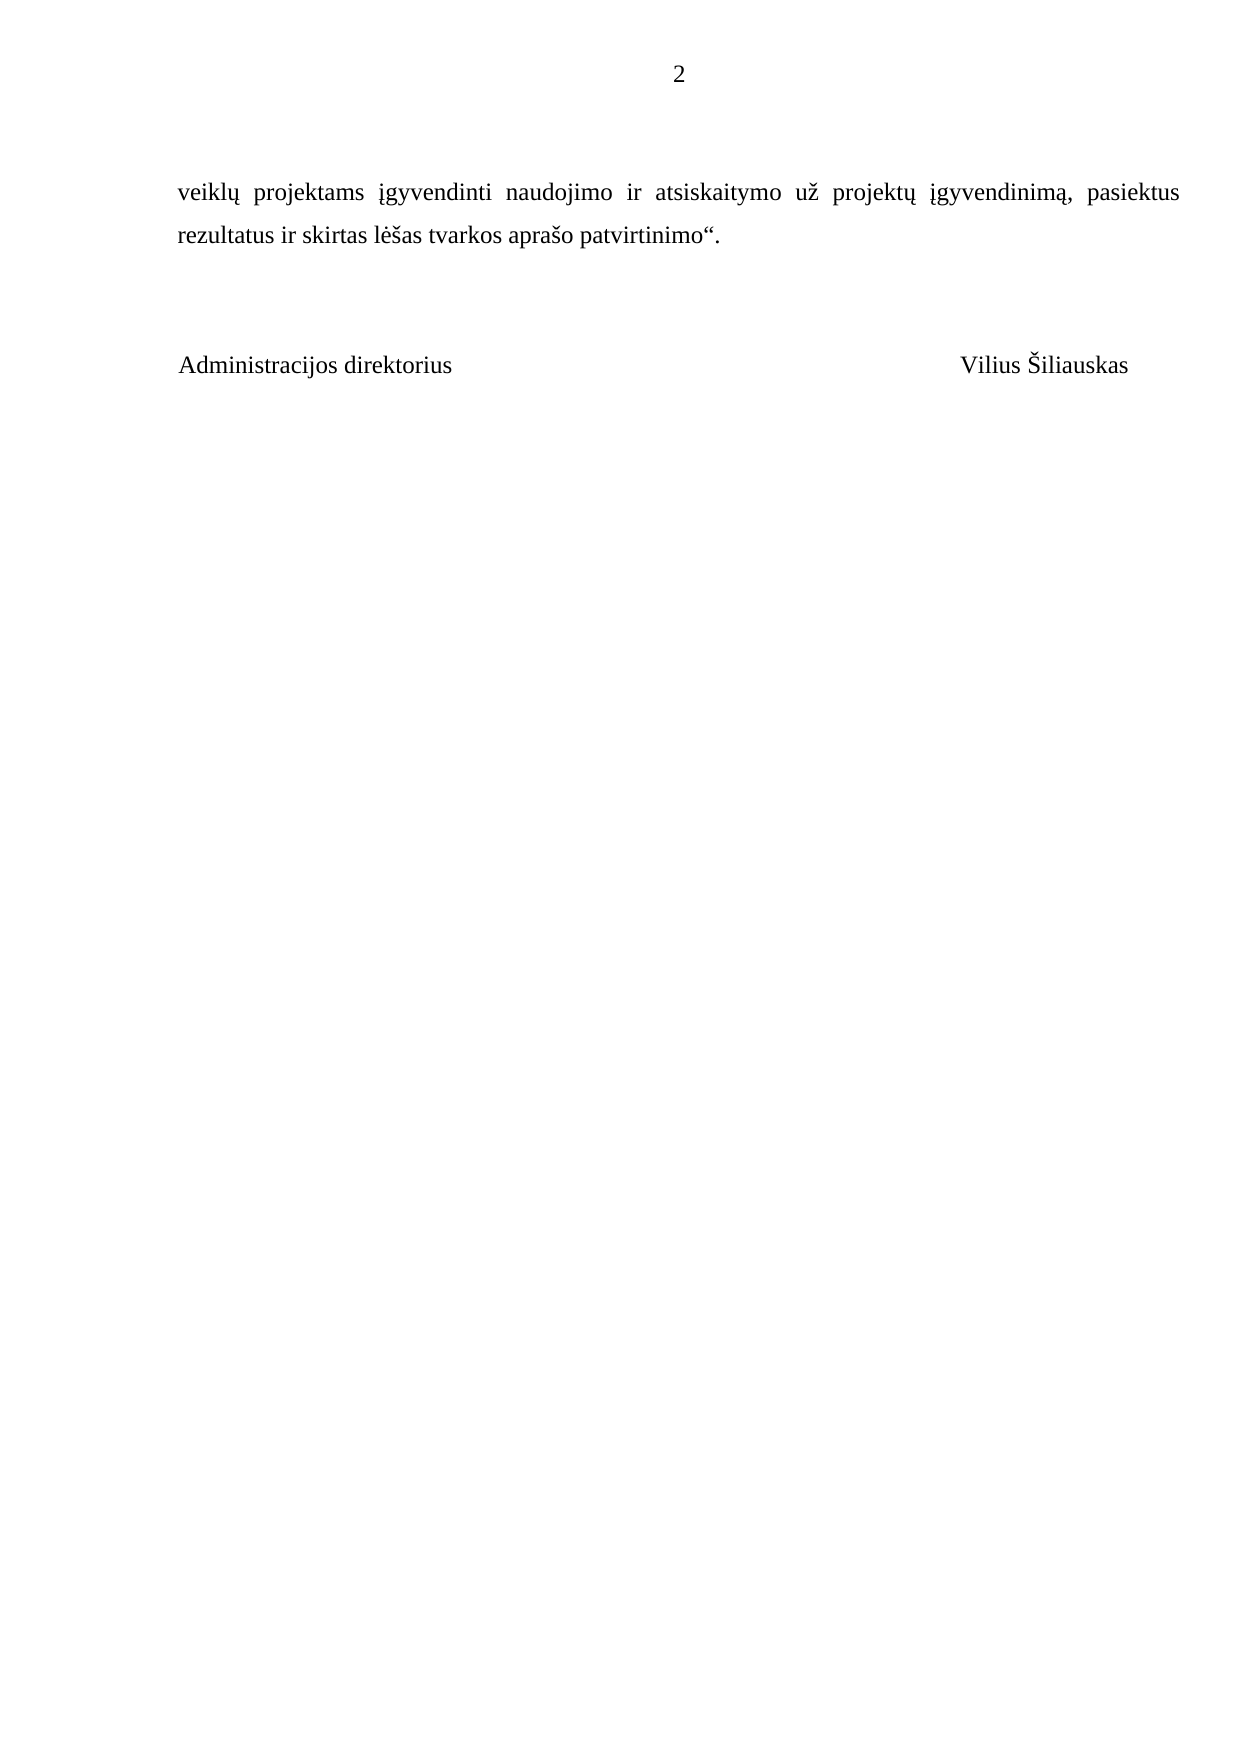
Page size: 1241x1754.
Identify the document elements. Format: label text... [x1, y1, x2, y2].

text Administracijos direktorius Vilius Šiliauskas [178, 350, 1181, 378]
text veiklų projektams įgyvendinti naudojimo ir atsiskaitymo už projektų įgyvendinimą, pasiektus rezultatus ir skirtas lėšas tvarkos aprašo patvirtinimo“. [177, 177, 1181, 249]
